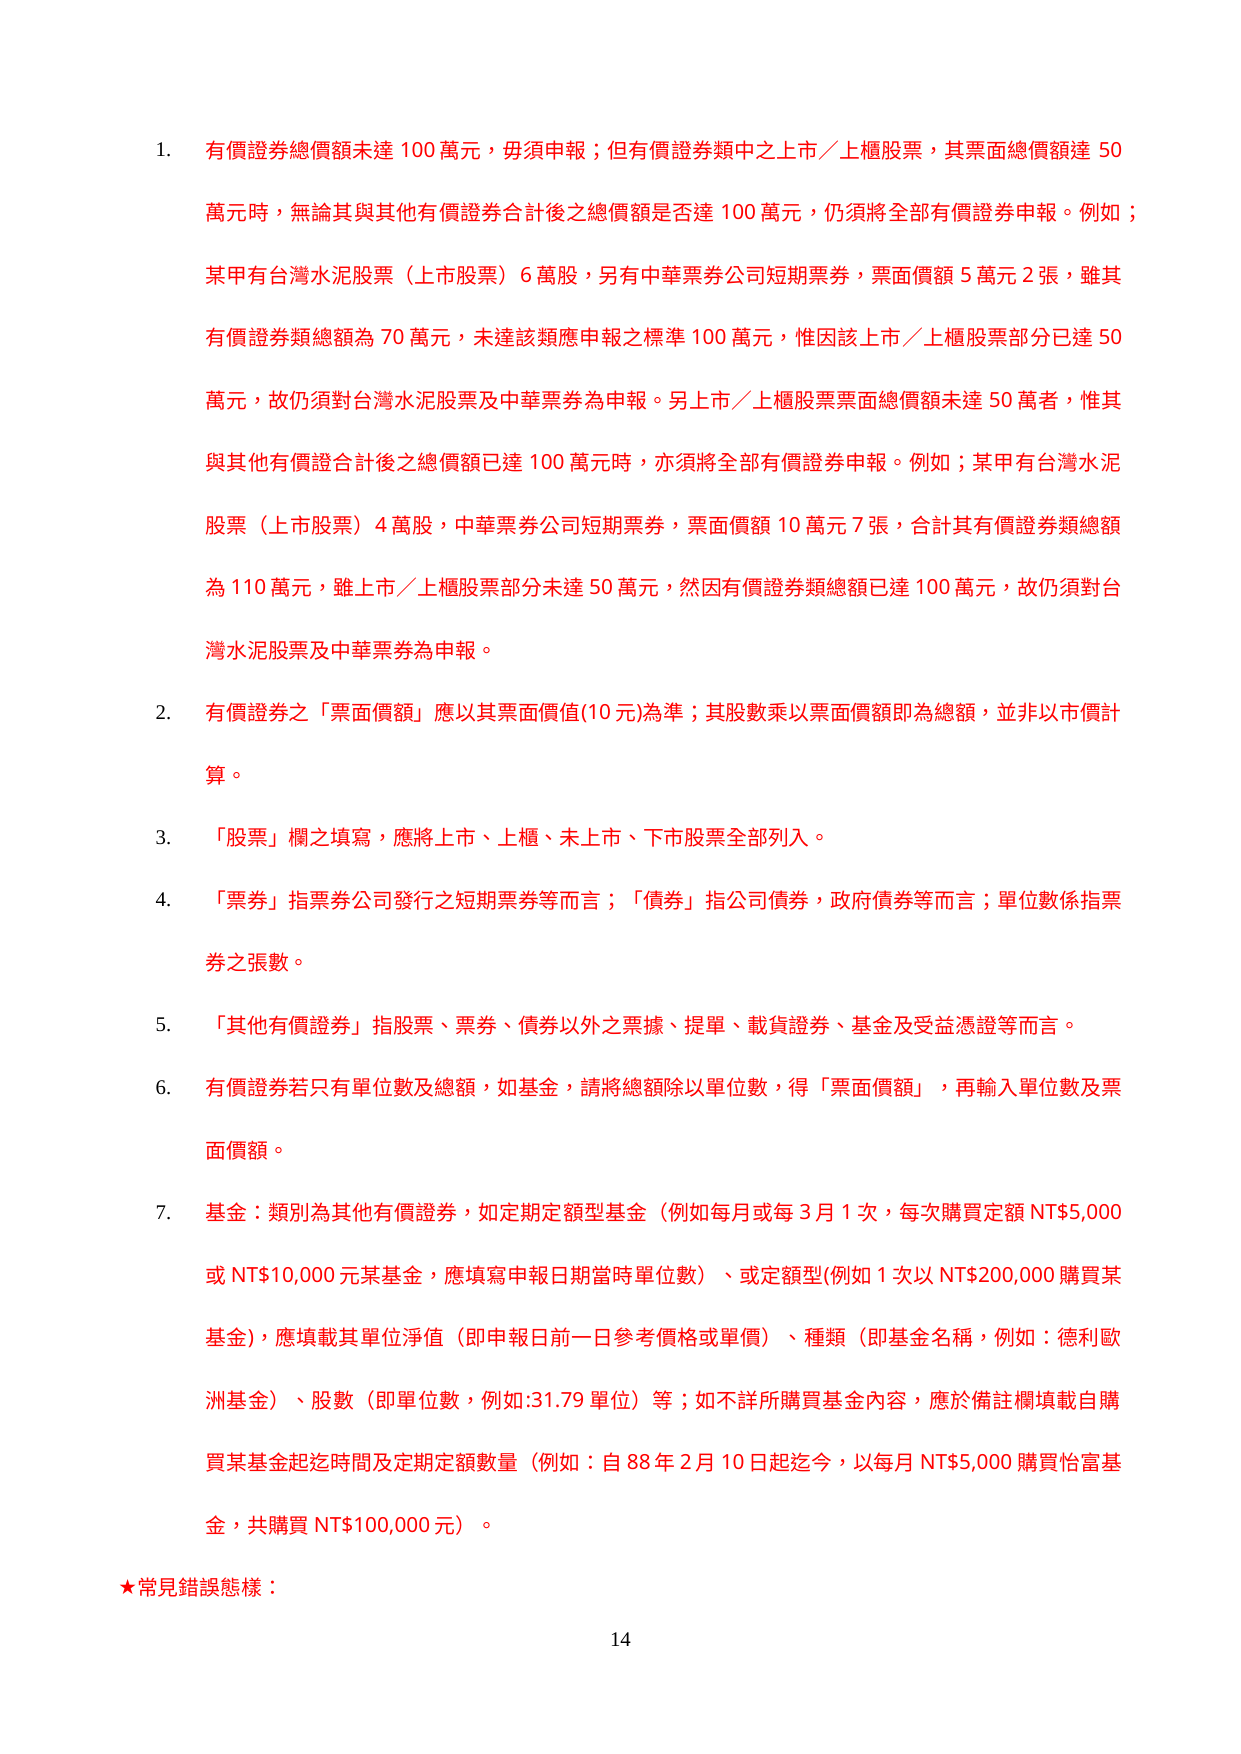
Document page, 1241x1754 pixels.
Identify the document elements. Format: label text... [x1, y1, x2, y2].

list 基金：類別為其他有價證券，如定期定額型基金（例如每月或每3月1次，每次購買定額NT$5,000或NT$10,000元某基金，應填寫申報日期當時單位數）、或定額型(例如1次以NT$200,000購買某基金)，應填載其單位淨值（即申報日前一日參考價格或單價）、種類（即基金名稱，例如：德利歐洲基金）、股數（即單位數，例如:31.79單位）等；如不詳所購買基金內容，應於備註欄填載自購買某基金起迄時間及定期定額數量（例如：自88年2月10日起迄今，以每月NT$5,000 購買怡富基金，共購買NT$100,000元）。 [155, 1170, 1122, 1545]
text ★常見錯誤態樣： [118, 1545, 1122, 1608]
list 「其他有價證券」指股票、票券、債券以外之票據、提單、載貨證券、基金及受益憑證等而言。 [155, 983, 1122, 1045]
list 「票券」指票券公司發行之短期票券等而言；「債券」指公司債券，政府債券等而言；單位數係指票券之張數。 [155, 858, 1122, 983]
list 有價證券之「票面價額」應以其票面價值(10元)為準；其股數乘以票面價額即為總額，並非以市價計算。 [155, 670, 1122, 795]
list 有價證券總價額未達100萬元，毋須申報；但有價證券類中之上市／上櫃股票，其票面總價額達50萬元時，無論其與其他有價證券合計後之總價額是否達100萬元，仍須將全部有價證券申報。例如；某甲有台灣水泥股票（上市股票）6萬股，另有中華票券公司短期票券，票面價額5萬元2張，雖其有價證券類總額為70萬元，未達該類應申報之標準100萬元，惟因該上市／上櫃股票部分已達50萬元，故仍須對台灣水泥股票及中華票券為申報。另上市／上櫃股票票面總價額未達50萬者，惟其與其他有價證合計後之總價額已達100萬元時，亦須將全部有價證券申報。例如；某甲有台灣水泥股票（上市股票）4萬股，中華票券公司短期票券，票面價額10萬元7張，合計其有價證券類總額為110萬元，雖上市／上櫃股票部分未達50萬元，然因有價證券類總額已達100萬元，故仍須對台灣水泥股票及中華票券為申報。 [155, 108, 1122, 670]
list 「股票」欄之填寫，應將上市、上櫃、未上市、下市股票全部列入。 [155, 795, 1122, 858]
list 有價證券若只有單位數及總額，如基金，請將總額除以單位數，得「票面價額」，再輸入單位數及票面價額。 [155, 1045, 1122, 1170]
